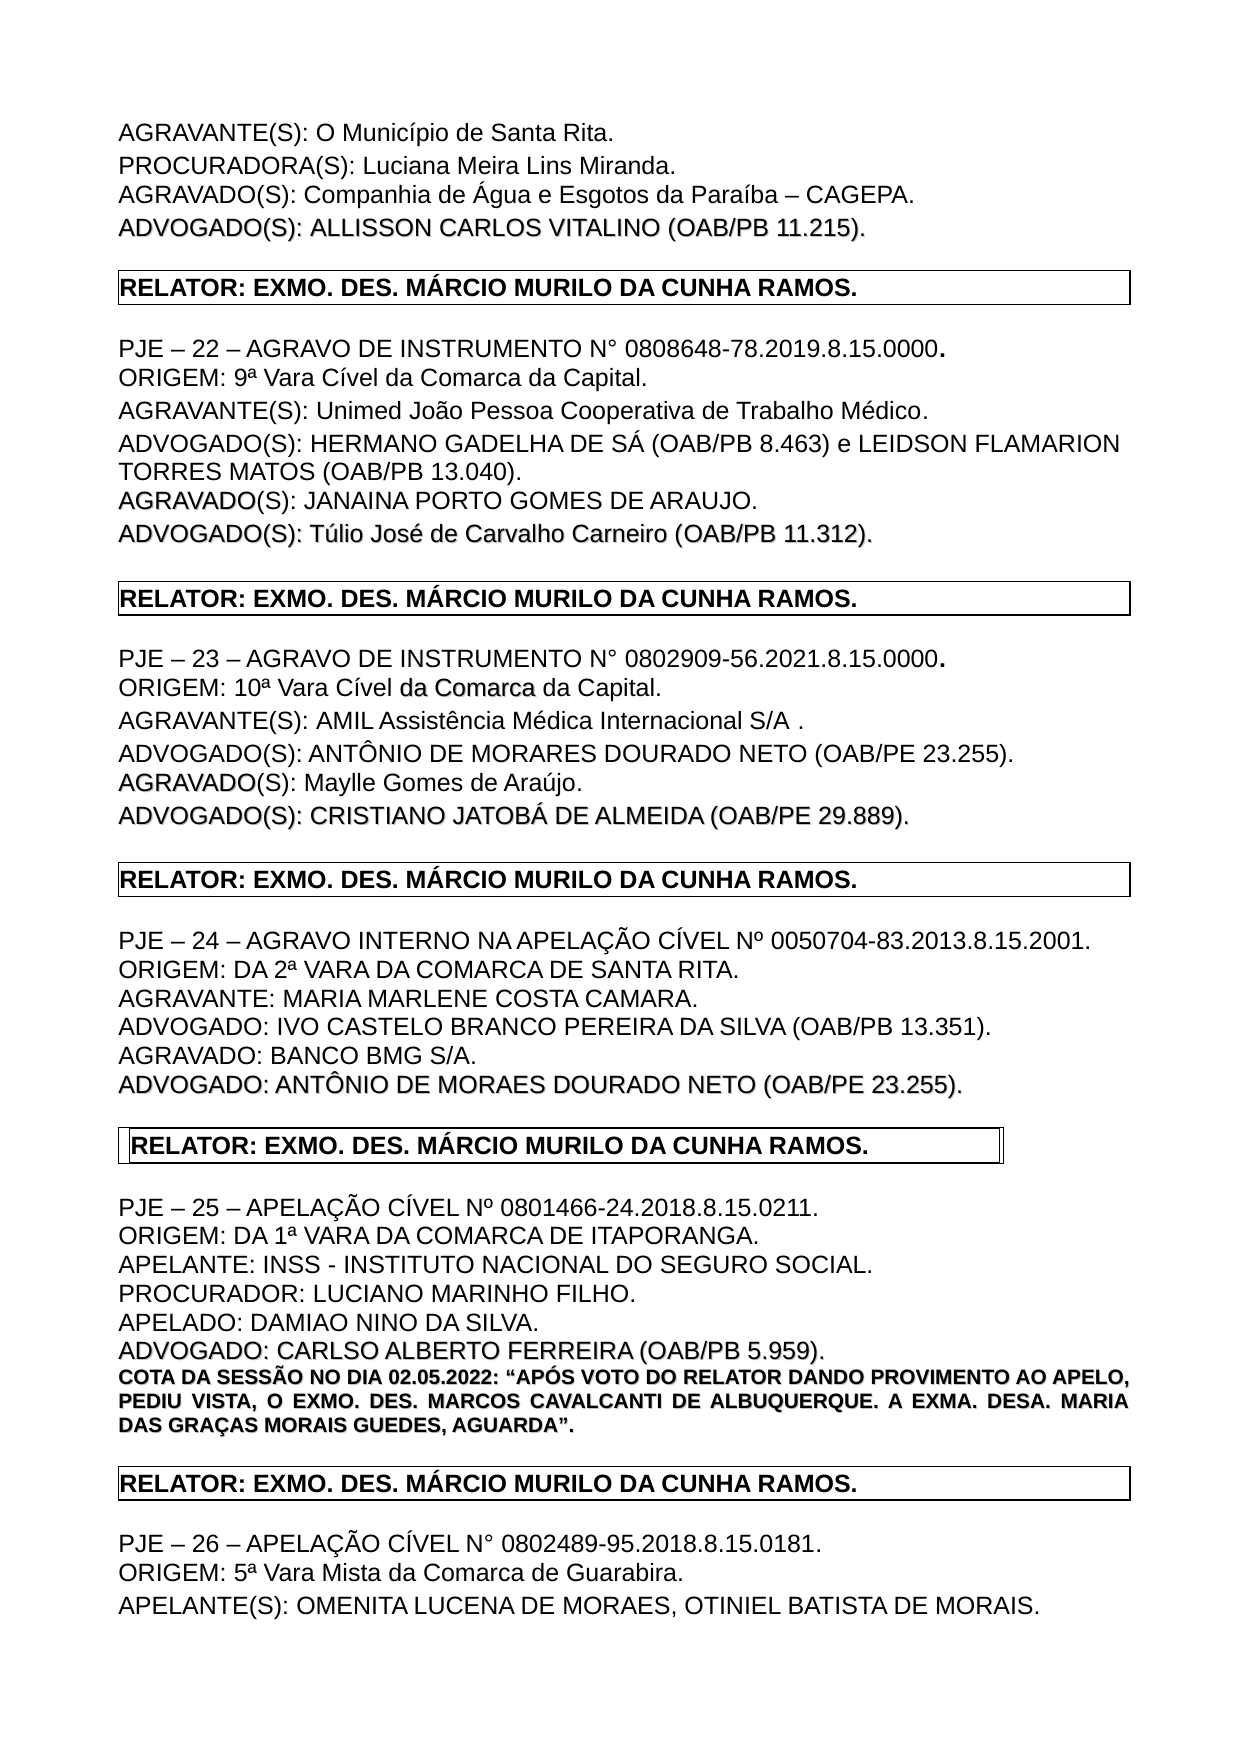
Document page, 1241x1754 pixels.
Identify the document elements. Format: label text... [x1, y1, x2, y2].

text RELATOR: EXMO. DES. MÁRCIO MURILO DA CUNHA RAMOS. [119, 271, 1129, 304]
text ORIGEM: 5ª Vara Mista da Comarca de Guarabira. [118, 1558, 1122, 1587]
text APELADO: DAMIAO NINO DA SILVA. [118, 1307, 1122, 1336]
text PJE – 25 – APELAÇÃO CÍVEL Nº 0801466-24.2018.8.15.0211. [118, 1192, 1122, 1221]
text AGRAVANTE: MARIA MARLENE COSTA CAMARA. [118, 983, 1122, 1012]
text RELATOR: EXMO. DES. MÁRCIO MURILO DA CUNHA RAMOS. [119, 863, 1129, 896]
text AGRAVANTE(S): O Município de Santa Rita. [118, 118, 1131, 147]
text AGRAVADO(S): JANAINA PORTO GOMES DE ARAUJO. [118, 486, 1122, 515]
text ORIGEM: DA 2ª VARA DA COMARCA DE SANTA RITA. [118, 955, 1122, 983]
text AGRAVANTE(S): Unimed João Pessoa Cooperativa de Trabalho Médico. [118, 396, 1131, 424]
text ADVOGADO(S): HERMANO GADELHA DE SÁ (OAB/PB 8.463) e LEIDSON FLAMARION TORRES MATOS (OAB/PB 13.040). [118, 428, 1131, 486]
text PROCURADORA(S): Luciana Meira Lins Miranda. [118, 151, 1131, 180]
text ADVOGADO: IVO CASTELO BRANCO PEREIRA DA SILVA (OAB/PB 13.351). [118, 1012, 1122, 1041]
text ORIGEM: 10ª Vara Cível da Comarca da Capital. [118, 673, 1122, 702]
text APELANTE: INSS - INSTITUTO NACIONAL DO SEGURO SOCIAL. [118, 1250, 1122, 1279]
table_header RELATOR: EXMO. DES. MÁRCIO MURILO DA CUNHA RAMOS. [130, 1129, 999, 1162]
text AGRAVADO(S): Companhia de Água e Esgotos da Paraíba – CAGEPA. [118, 180, 1122, 208]
text PJE – 24 – AGRAVO INTERNO NA APELAÇÃO CÍVEL Nº 0050704-83.2013.8.15.2001. [118, 926, 1122, 955]
text AGRAVADO: BANCO BMG S/A. [118, 1041, 1122, 1070]
text AGRAVANTE(S): AMIL Assistência Médica Internacional S/A . [118, 706, 1131, 735]
text ADVOGADO(S): Túlio José de Carvalho Carneiro (OAB/PB 11.312). [118, 519, 1131, 548]
text ADVOGADO(S): CRISTIANO JATOBÁ DE ALMEIDA (OAB/PE 29.889). [118, 801, 1131, 829]
text ORIGEM: DA 1ª VARA DA COMARCA DE ITAPORANGA. [118, 1221, 1122, 1250]
text ADVOGADO(S): ANTÔNIO DE MORARES DOURADO NETO (OAB/PE 23.255). [118, 739, 1131, 768]
text ADVOGADO(S): ALLISSON CARLOS VITALINO (OAB/PB 11.215). [118, 213, 1131, 241]
text PJE – 23 – AGRAVO DE INSTRUMENTO N° 0802909-56.2021.8.15.0000. [118, 644, 1122, 673]
text ADVOGADO: CARLSO ALBERTO FERREIRA (OAB/PB 5.959). [118, 1336, 1131, 1365]
text RELATOR: EXMO. DES. MÁRCIO MURILO DA CUNHA RAMOS. [119, 582, 1129, 614]
text COTA DA SESSÃO NO DIA 02.05.2022: “APÓS VOTO DO RELATOR DANDO PROVIMENTO AO APELO, PEDIU VISTA, O EXMO. DES. MARCOS CAVALCANTI DE ALBUQUERQUE. A EXMA. DESA. MARIA DAS GRAÇAS MORAIS GUEDES, AGUARDA”. [118, 1365, 1131, 1437]
text ADVOGADO: ANTÔNIO DE MORAES DOURADO NETO (OAB/PE 23.255). [118, 1070, 1131, 1098]
text PJE – 22 – AGRAVO DE INSTRUMENTO N° 0808648-78.2019.8.15.0000. [118, 334, 1122, 363]
text APELANTE(S): OMENITA LUCENA DE MORAES, OTINIEL BATISTA DE MORAIS. [118, 1591, 1131, 1620]
text AGRAVADO(S): Maylle Gomes de Araújo. [118, 768, 1122, 796]
text PJE – 26 – APELAÇÃO CÍVEL N° 0802489-95.2018.8.15.0181. [118, 1529, 1122, 1558]
text RELATOR: EXMO. DES. MÁRCIO MURILO DA CUNHA RAMOS. [119, 1467, 1129, 1499]
text ORIGEM: 9ª Vara Cível da Comarca da Capital. [118, 363, 1122, 391]
text PROCURADOR: LUCIANO MARINHO FILHO. [118, 1279, 1122, 1307]
